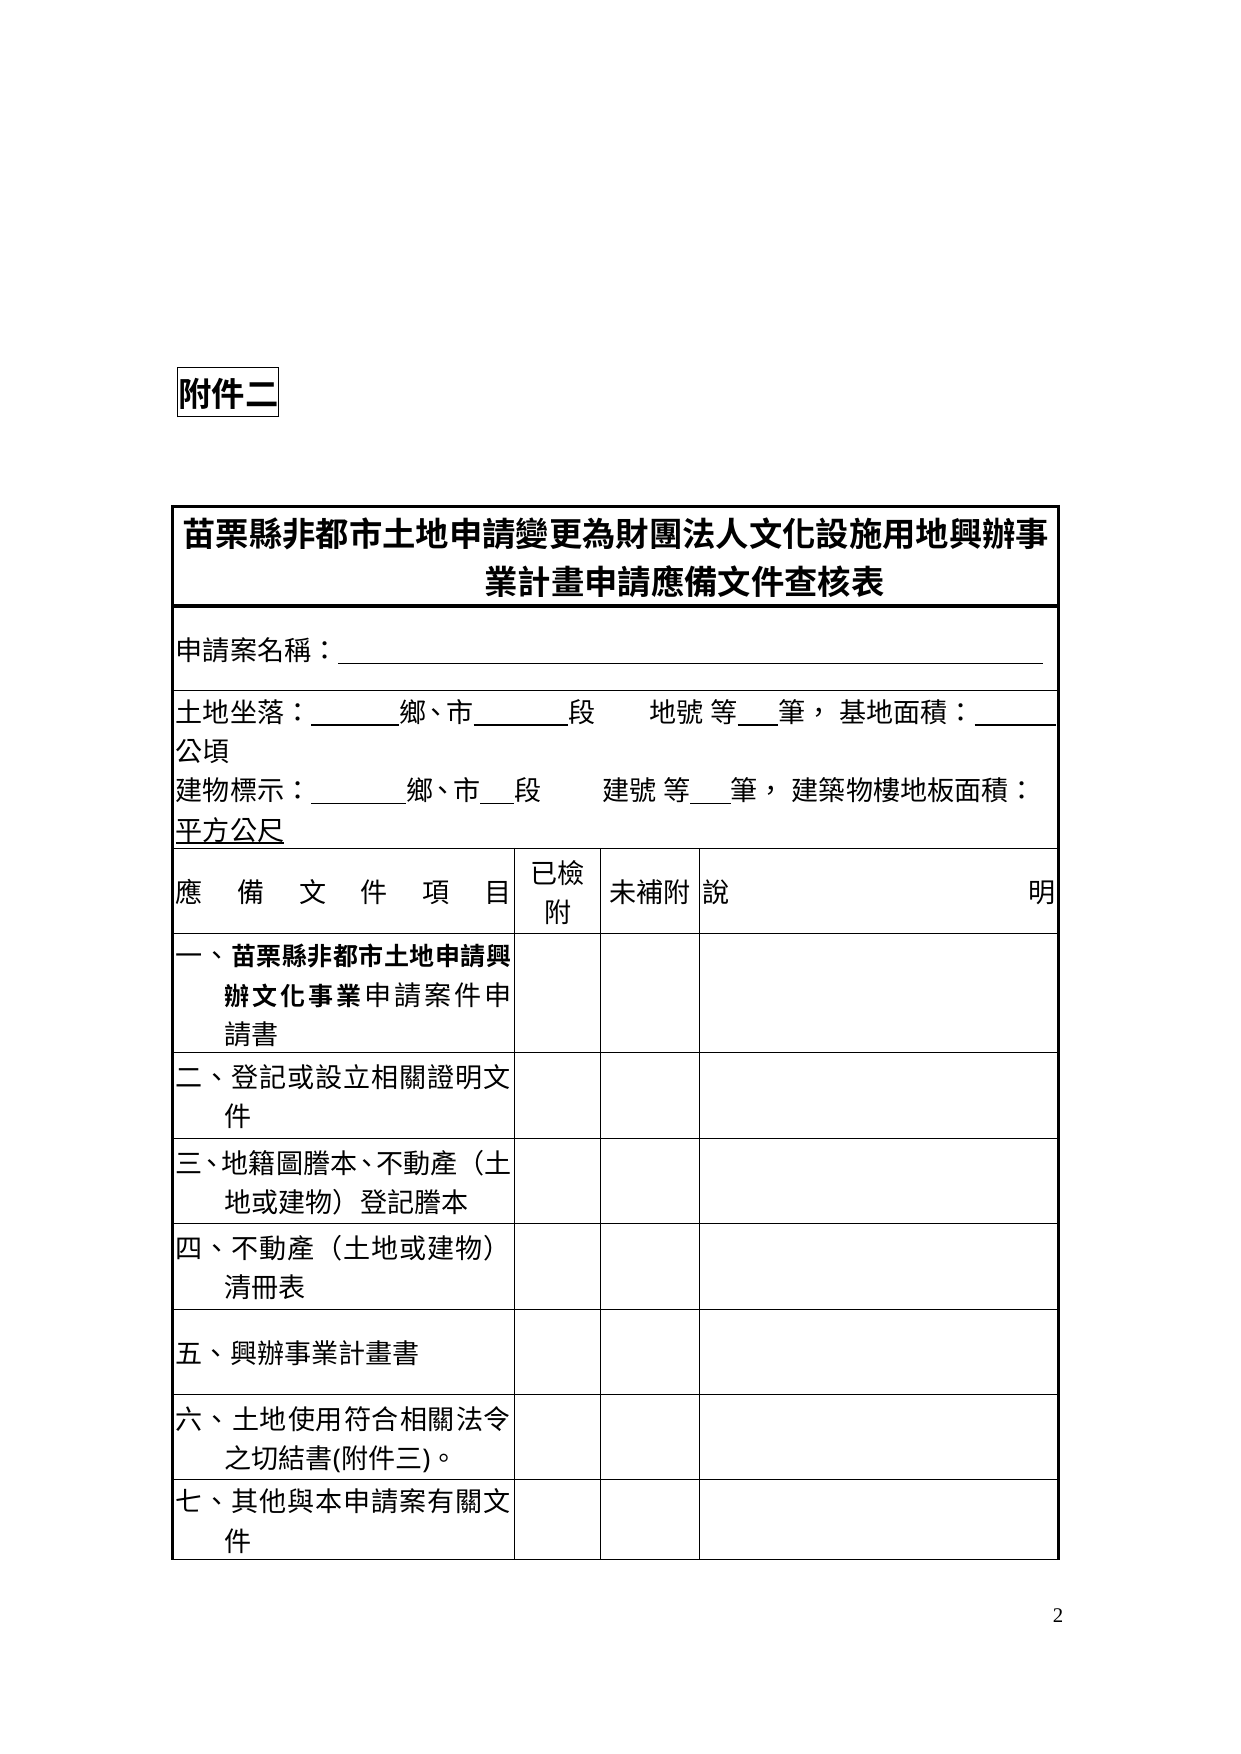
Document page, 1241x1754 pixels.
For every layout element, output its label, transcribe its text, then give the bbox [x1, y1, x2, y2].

table_cell [700, 1053, 1057, 1138]
table_cell 四、不動產（土地或建物）清冊表 [174, 1224, 514, 1308]
table_cell [700, 1224, 1057, 1308]
table_cell [601, 1139, 699, 1223]
table_cell [601, 1310, 699, 1394]
table_cell 五、興辦事業計畫書 [174, 1310, 514, 1394]
table_cell [601, 1053, 699, 1138]
table_cell 申請案名稱： [174, 608, 1057, 690]
table_cell [700, 934, 1057, 1052]
table_cell [515, 1395, 600, 1479]
table_cell [700, 1395, 1057, 1479]
table_cell [601, 1224, 699, 1308]
table_cell 土地坐落： 鄉、市 段 地號 等 筆， 基地面積： 公頃 建物標示： 鄉、市 段 建號 等 筆， 建築物樓地板面積： 平方公尺 [174, 691, 1057, 848]
table_cell 三、地籍圖謄本、不動產（土地或建物）登記謄本 [174, 1139, 514, 1223]
table_cell 已檢附 [515, 849, 600, 933]
table_cell 應備文件項目 [174, 849, 514, 933]
table_cell 二、登記或設立相關證明文件 [174, 1053, 514, 1138]
table_cell [515, 1480, 600, 1559]
table_cell [515, 934, 600, 1052]
table_cell 說明 [700, 849, 1057, 933]
table_cell [700, 1310, 1057, 1394]
table_cell [601, 1395, 699, 1479]
table_cell [601, 934, 699, 1052]
text 附件二 [177, 355, 1063, 430]
table_cell [515, 1139, 600, 1223]
table_cell 七、其他與本申請案有關文件 [174, 1480, 514, 1559]
table_cell 一、苗栗縣非都市土地申請興辦文化事業申請案件申請書 [174, 934, 514, 1052]
table_cell [601, 1480, 699, 1559]
table_cell [700, 1480, 1057, 1559]
table_cell 六、土地使用符合相關法令之切結書(附件三)。 [174, 1395, 514, 1479]
table_cell 未補附 [601, 849, 699, 933]
table_cell [515, 1224, 600, 1308]
table_cell [515, 1310, 600, 1394]
table_cell [700, 1139, 1057, 1223]
table_cell [515, 1053, 600, 1138]
table_header 苗栗縣非都市土地申請變更為財團法人文化設施用地興辦事業計畫申請應備文件查核表 [174, 508, 1057, 604]
